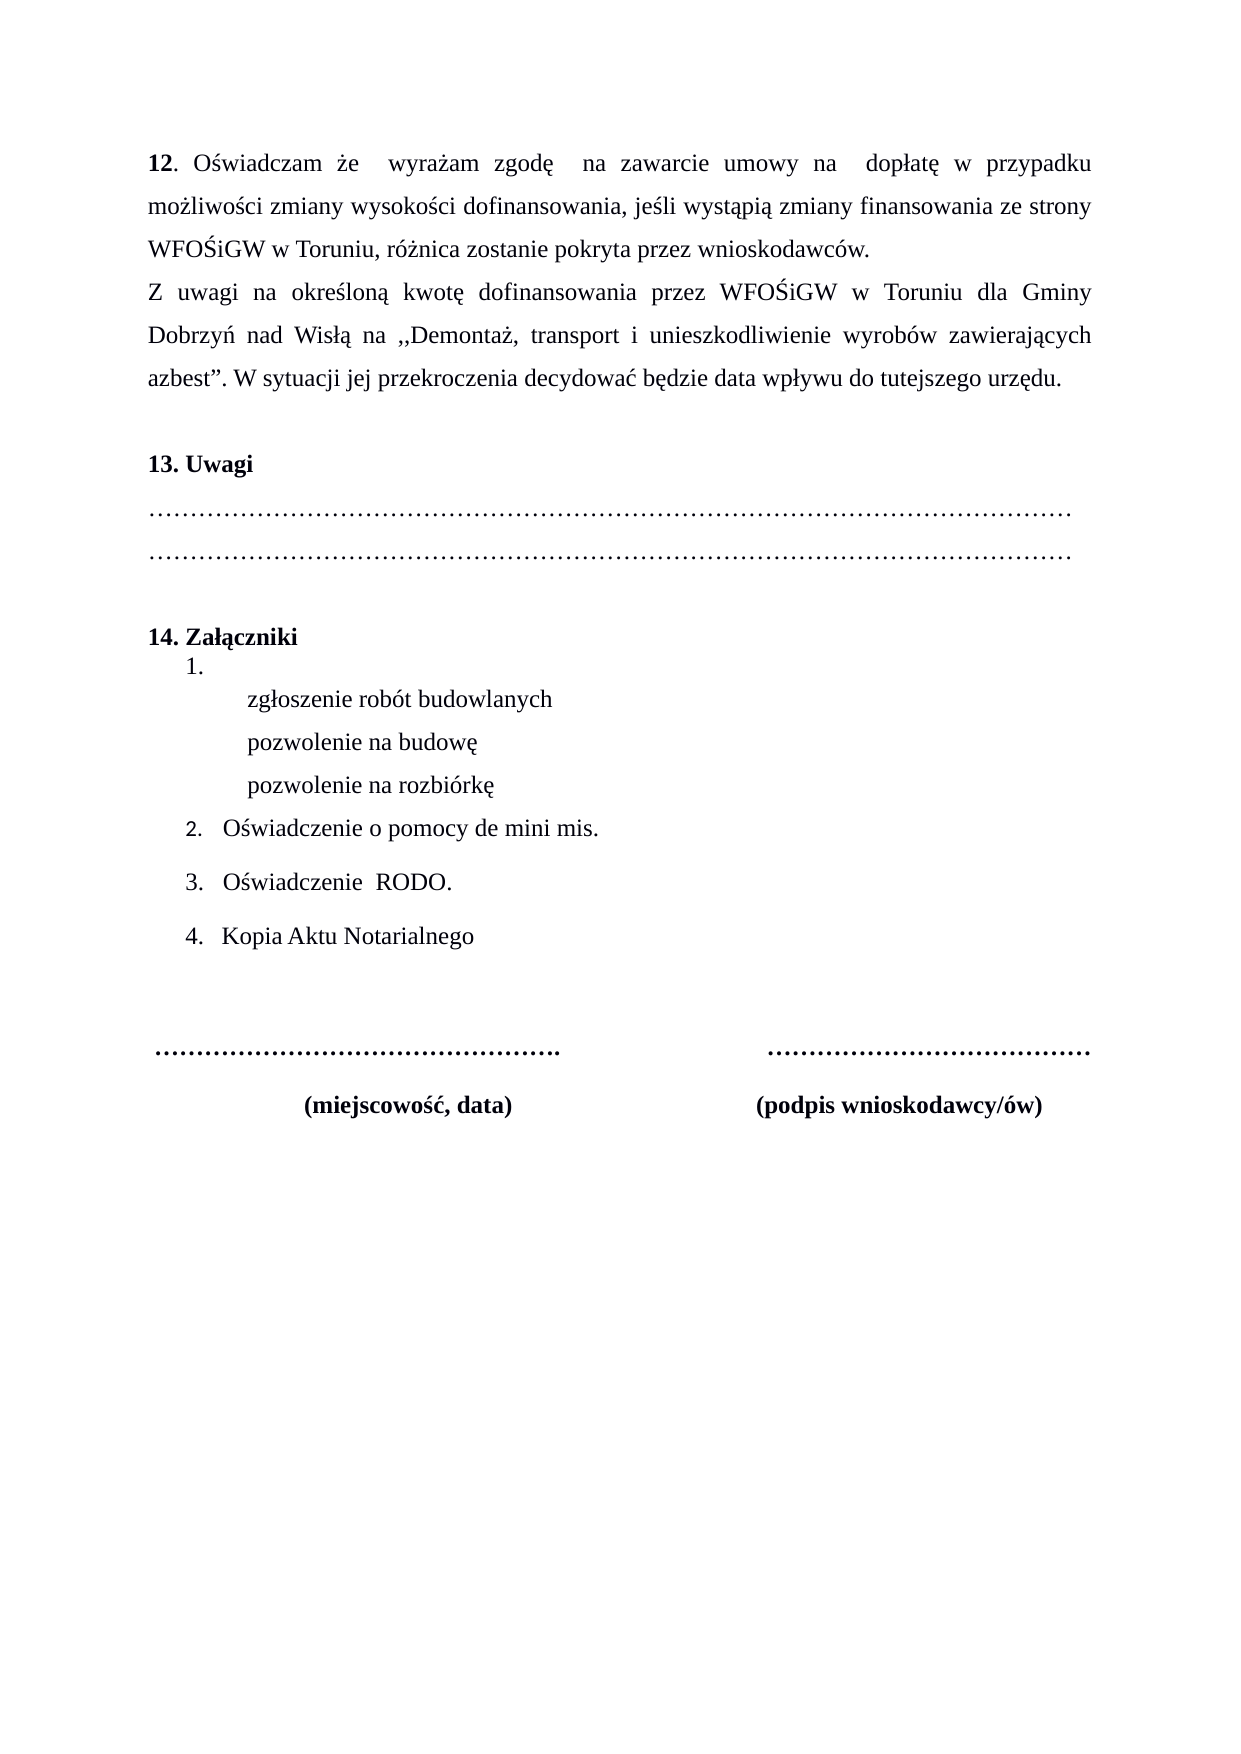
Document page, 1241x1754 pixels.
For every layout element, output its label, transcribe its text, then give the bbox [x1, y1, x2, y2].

list 4. Kopia Aktu Notarialnego [185, 921, 1093, 950]
list Oświadczenie o pomocy de mini mis. [185, 813, 1093, 842]
text Z uwagi na określoną kwotę dofinansowania przez WFOŚiGW w Toruniu dla Gminy Dobrzyń nad Wisłą na ,,Demontaż, transport i unieszkodliwienie wyrobów zawierających azbest”. W sytuacji jej przekroczenia decydować będzie data wpływu do tutejszego urzędu. [148, 277, 1093, 392]
text …………………………………………………………………………………………………………………………………………………………………………………………………… [148, 493, 1093, 564]
text  pozwolenie na rozbiórkę [148, 770, 1093, 799]
text 13. Uwagi [148, 449, 1093, 478]
text …………………………………………. ………………………………… [148, 1032, 1093, 1061]
list Oświadczenie RODO. [185, 867, 1093, 896]
text (miejscowość, data) (podpis wnioskodawcy/ów) [148, 1090, 1093, 1119]
text 12. Oświadczam że wyrażam zgodę na zawarcie umowy na dopłatę w przypadku możliwości zmiany wysokości dofinansowania, jeśli wystąpią zmiany finansowania ze strony WFOŚiGW w Toruniu, różnica zostanie pokryta przez wnioskodawców. [148, 148, 1093, 263]
text  pozwolenie na budowę [148, 727, 1093, 756]
text 14. Załączniki [148, 622, 1093, 651]
text  zgłoszenie robót budowlanych [148, 684, 1093, 712]
